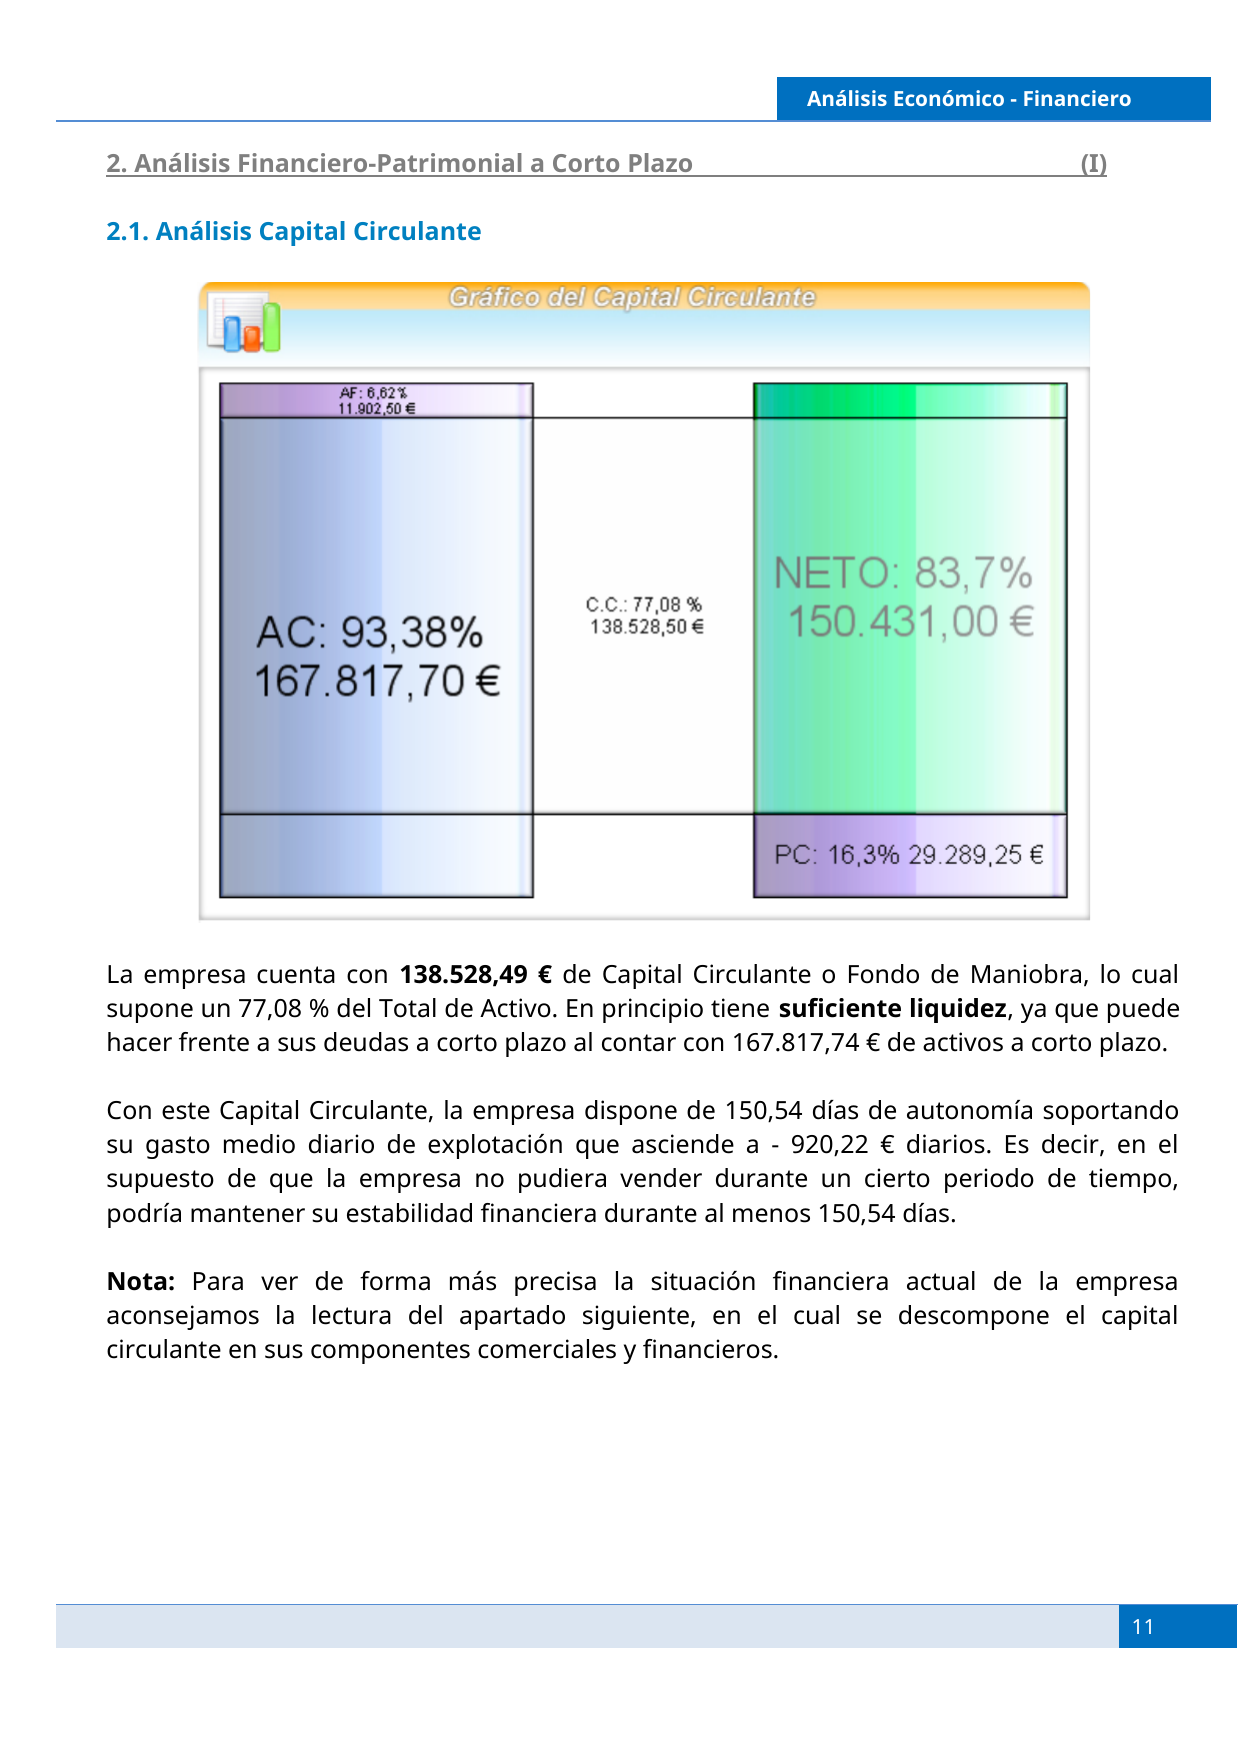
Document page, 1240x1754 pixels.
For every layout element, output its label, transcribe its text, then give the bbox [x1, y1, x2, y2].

text La empresa cuenta con 138.528,49 € de Capital Circulante o Fondo de Maniobra, lo cual supone un 77,08 % del Total de Activo. En principio tiene suficiente liquidez, ya que puede hacer frente a sus deudas a corto plazo al contar con 167.817,74 € de activos a corto plazo. [106, 957, 1181, 1059]
text Con este Capital Circulante, la empresa dispone de 150,54 días de autonomía soportando su gasto medio diario de explotación que asciende a - 920,22 € diarios. Es decir, en el supuesto de que la empresa no pudiera vender durante un cierto periodo de tiempo, podría mantener su estabilidad financiera durante al menos 150,54 días. [106, 1093, 1181, 1229]
text 2.1. Análisis Capital Circulante [106, 214, 1181, 248]
text Nota: Para ver de forma más precisa la situación financiera actual de la empresa aconsejamos la lectura del apartado siguiente, en el cual se descompone el capital circulante en sus componentes comerciales y financieros. [106, 1263, 1181, 1366]
text 2. Análisis Financiero-Patrimonial a Corto Plazo (I) [106, 146, 1181, 180]
